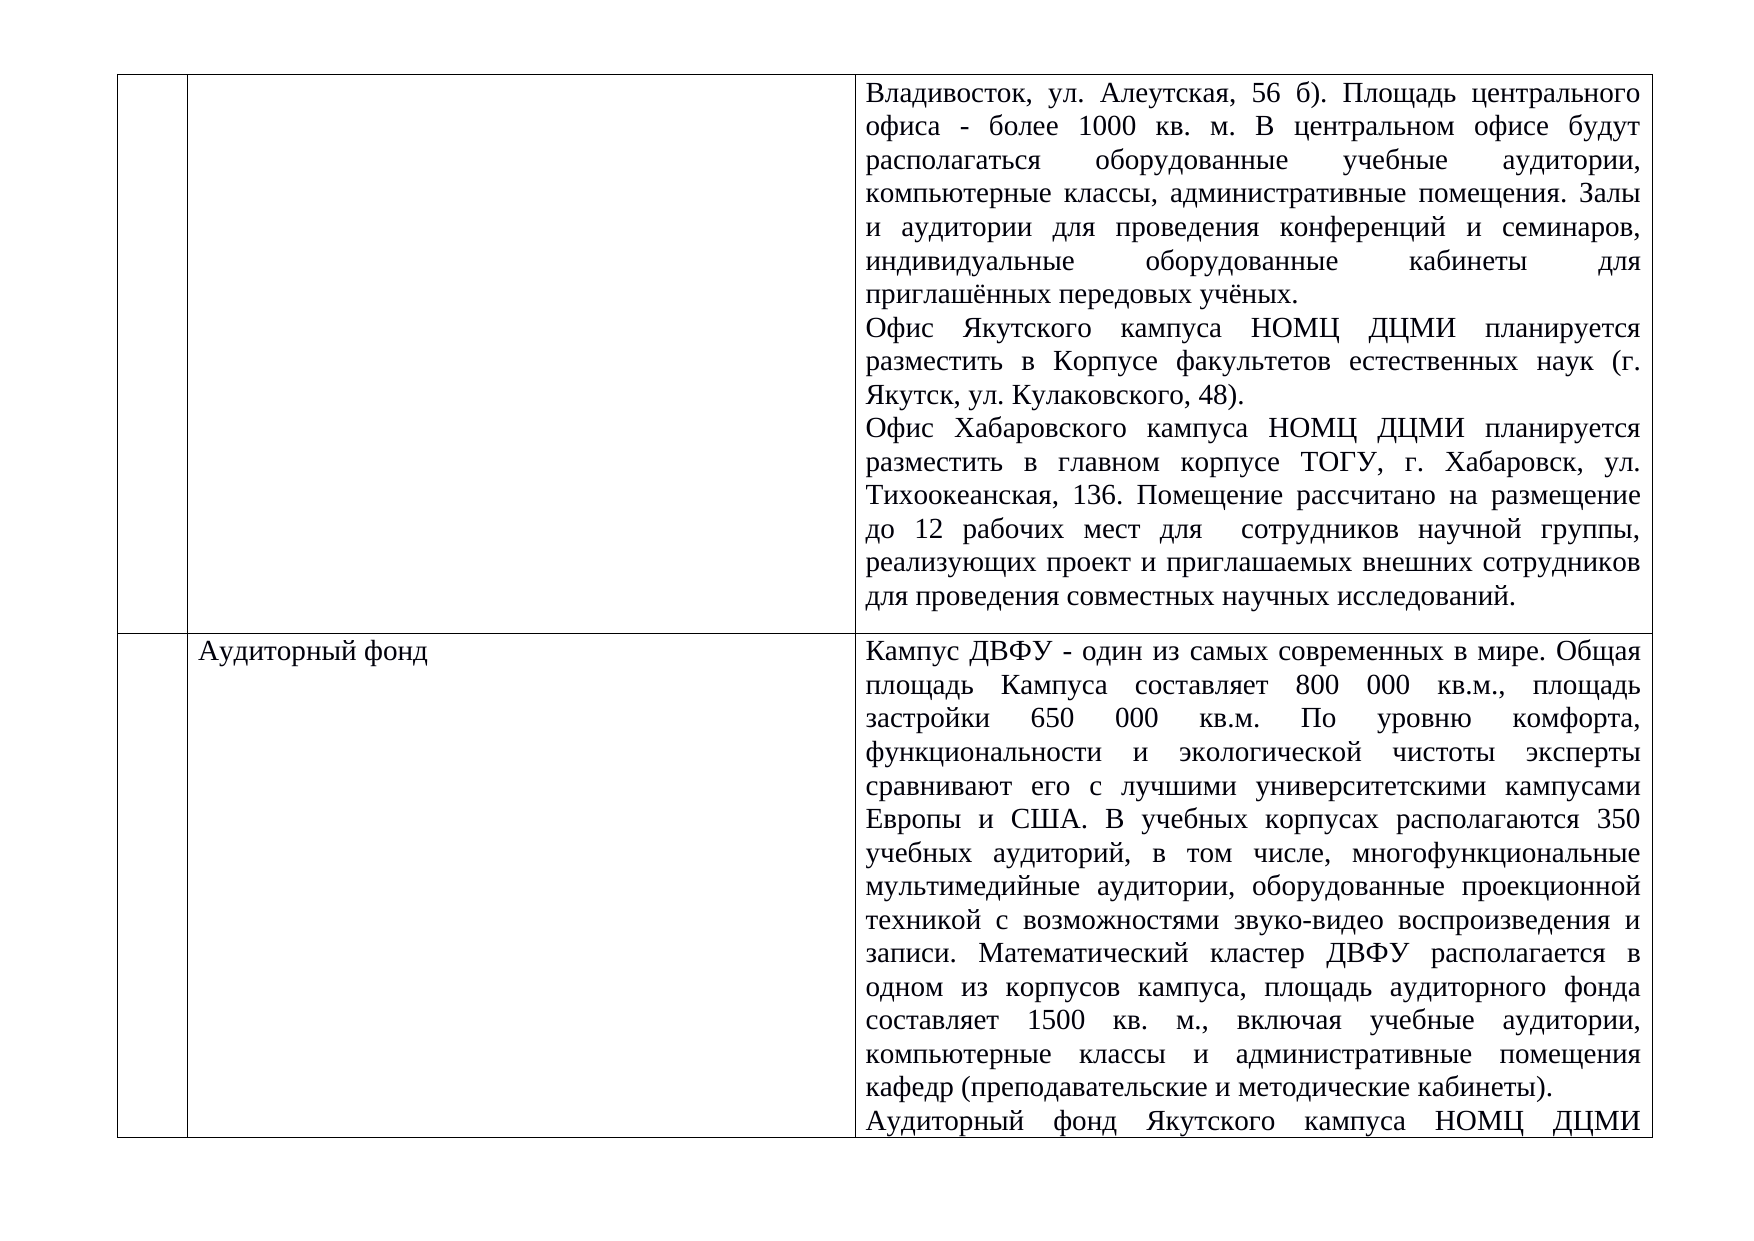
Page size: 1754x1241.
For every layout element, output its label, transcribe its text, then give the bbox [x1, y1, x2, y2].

table_cell Владивосток, ул. Алеутская, 56 б). Площадь центрального офиса - более 1000 кв. м. В центральном офисе будут располагаться оборудованные учебные аудитории, компьютерные классы, административные помещения. Залы и аудитории для проведения конференций и семинаров, индивидуальные оборудованные кабинеты для приглашённых передовых учёных. Офис Якутского кампуса НОМЦ ДЦМИ планируется разместить в Корпусе факультетов естественных наук (г. Якутск, ул. Кулаковского, 48). Офис Хабаровского кампуса НОМЦ ДЦМИ планируется разместить в главном корпусе ТОГУ, г. Хабаровск, ул. Тихоокеанская, 136. Помещение рассчитано на размещение до 12 рабочих мест для сотрудников научной группы, реализующих проект и приглашаемых внешних сотрудников для проведения совместных научных исследований. [856, 75, 1652, 632]
table_cell [188, 75, 855, 632]
table_cell Аудиторный фонд [188, 634, 855, 1137]
table_cell [118, 634, 187, 1137]
table_cell [118, 75, 187, 632]
table_cell Кампус ДВФУ - один из самых современных в мире. Общая площадь Кампуса составляет 800 000 кв.м., площадь застройки 650 000 кв.м. По уровню комфорта, функциональности и экологической чистоты эксперты сравнивают его с лучшими университетскими кампусами Европы и США. В учебных корпусах располагаются 350 учебных аудиторий, в том числе, многофункциональные мультимедийные аудитории, оборудованные проекционной техникой с возможностями звуко-видео воспроизведения и записи. Математический кластер ДВФУ располагается в одном из корпусов кампуса, площадь аудиторного фонда составляет 1500 кв. м., включая учебные аудитории, компьютерные классы и административные помещения кафедр (преподавательские и методические кабинеты). Аудиторный фонд Якутского кампуса НОМЦ ДЦМИ [856, 634, 1652, 1137]
